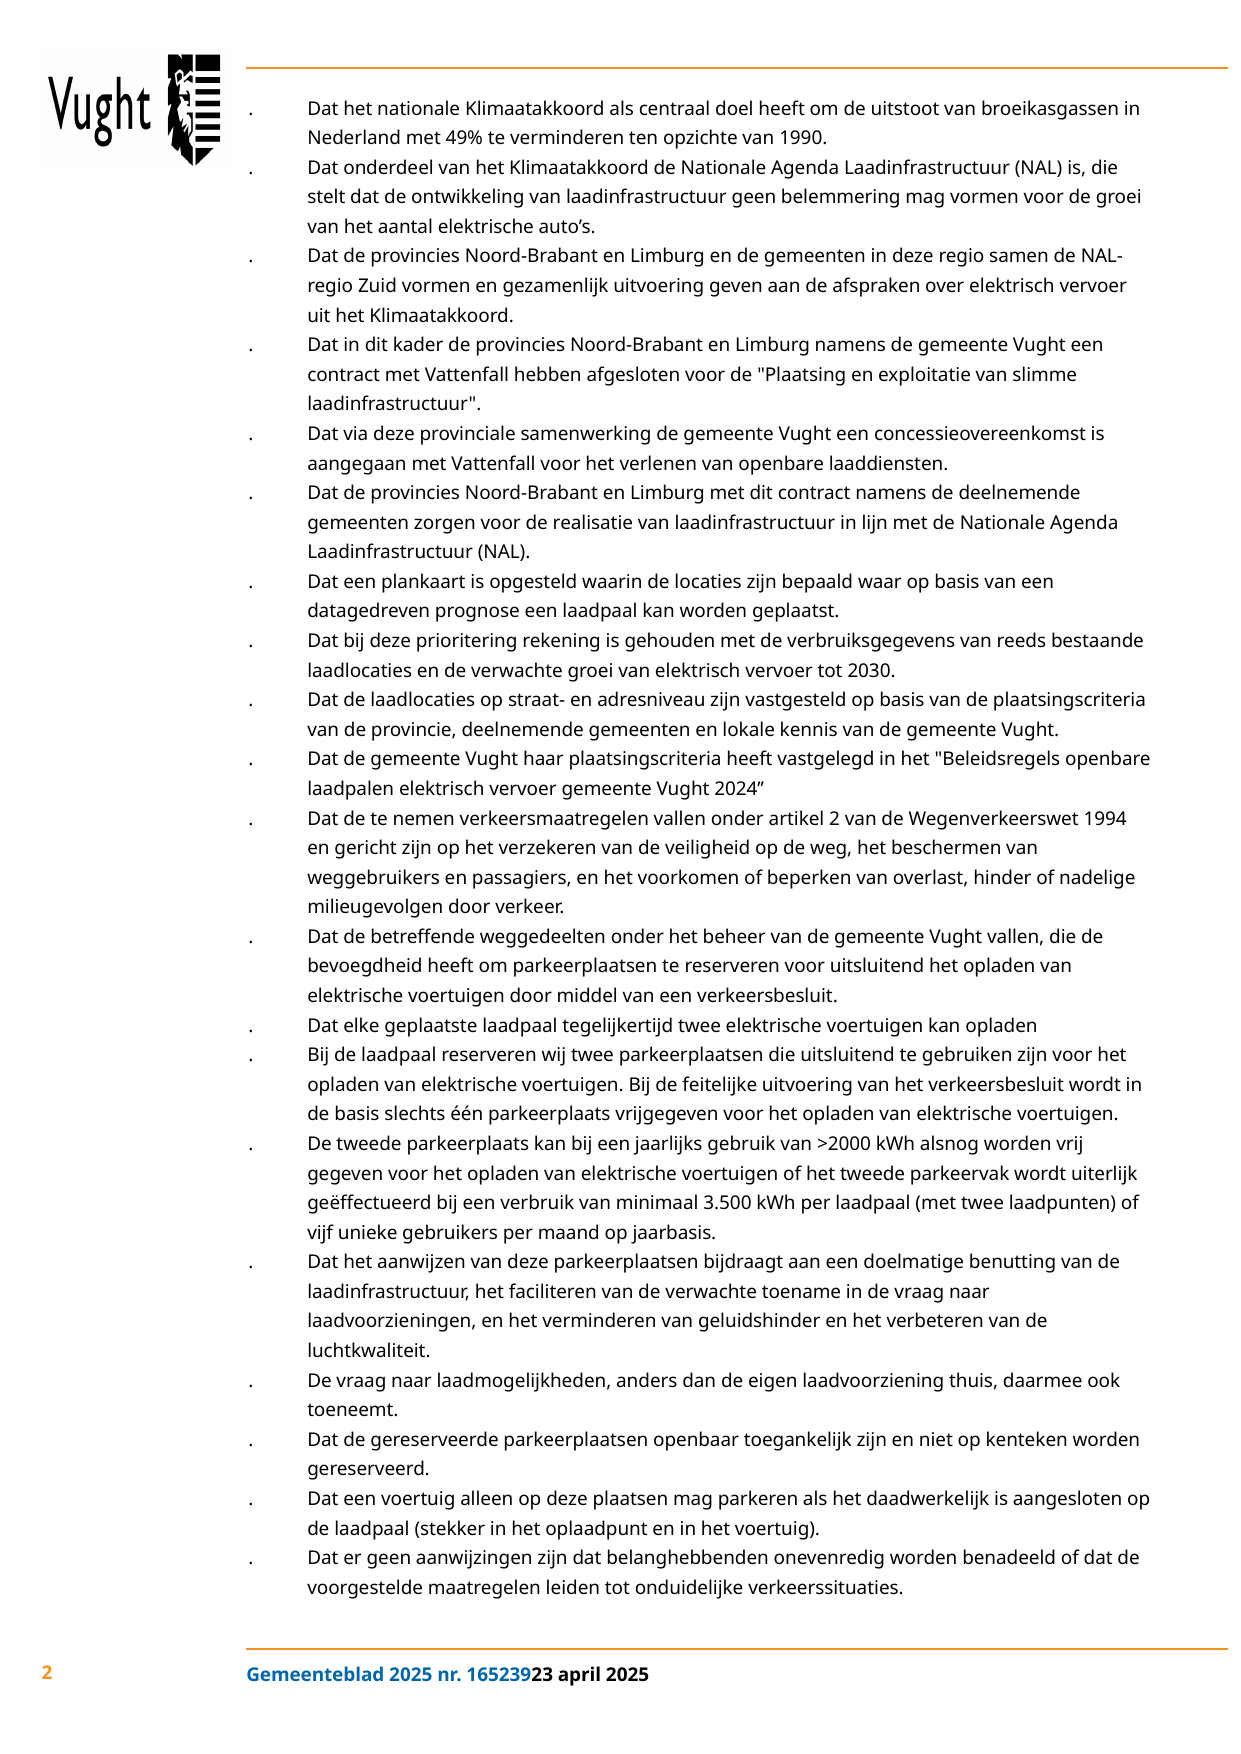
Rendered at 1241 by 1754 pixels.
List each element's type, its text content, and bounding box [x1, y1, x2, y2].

list Dat in dit kader de provincies Noord-Brabant en Limburg namens de gemeente Vught een contract met Vattenfall hebben afgesloten voor de "Plaatsing en exploitatie van slimme laadinfrastructuur". [248, 331, 1152, 416]
list Bij de laadpaal reserveren wij twee parkeerplaatsen die uitsluitend te gebruiken zijn voor het opladen van elektrische voertuigen. Bij de feitelijke uitvoering van het verkeersbesluit wordt in de basis slechts één parkeerplaats vrijgegeven voor het opladen van elektrische voertuigen. [248, 1041, 1152, 1126]
list Dat de te nemen verkeersmaatregelen vallen onder artikel 2 van de Wegenverkeerswet 1994 en gericht zijn op het verzekeren van de veiligheid op de weg, het beschermen van weggebruikers en passagiers, en het voorkomen of beperken van overlast, hinder of nadelige milieugevolgen door verkeer. [248, 805, 1152, 919]
list Dat onderdeel van het Klimaatakkoord de Nationale Agenda Laadinfrastructuur (NAL) is, die stelt dat de ontwikkeling van laadinfrastructuur geen belemmering mag vormen voor de groei van het aantal elektrische auto’s. [248, 154, 1152, 239]
list Dat de gereserveerde parkeerplaatsen openbaar toegankelijk zijn en niet op kenteken worden gereserveerd. [248, 1426, 1152, 1481]
list Dat er geen aanwijzingen zijn dat belanghebbenden onevenredig worden benadeeld of dat de voorgestelde maatregelen leiden tot onduidelijke verkeerssituaties. [248, 1544, 1152, 1600]
list Dat de provincies Noord-Brabant en Limburg en de gemeenten in deze regio samen de NAL-regio Zuid vormen en gezamenlijk uitvoering geven aan de afspraken over elektrisch vervoer uit het Klimaatakkoord. [248, 243, 1152, 328]
list Dat via deze provinciale samenwerking de gemeente Vught een concessieovereenkomst is aangegaan met Vattenfall voor het verlenen van openbare laaddiensten. [248, 420, 1152, 476]
list Dat een voertuig alleen op deze plaatsen mag parkeren als het daadwerkelijk is aangesloten op de laadpaal (stekker in het oplaadpunt en in het voertuig). [248, 1485, 1152, 1541]
list Dat de betreffende weggedeelten onder het beheer van de gemeente Vught vallen, die de bevoegdheid heeft om parkeerplaatsen te reserveren voor uitsluitend het opladen van elektrische voertuigen door middel van een verkeersbesluit. [248, 923, 1152, 1008]
list Dat het aanwijzen van deze parkeerplaatsen bijdraagt aan een doelmatige benutting van de laadinfrastructuur, het faciliteren van de verwachte toename in de vraag naar laadvoorzieningen, en het verminderen van geluidshinder en het verbeteren van de luchtkwaliteit. [248, 1248, 1152, 1363]
list Dat elke geplaatste laadpaal tegelijkertijd twee elektrische voertuigen kan opladen [248, 1012, 1152, 1038]
list De tweede parkeerplaats kan bij een jaarlijks gebruik van >2000 kWh alsnog worden vrij gegeven voor het opladen van elektrische voertuigen of het tweede parkeervak wordt uiterlijk geëffectueerd bij een verbruik van minimaal 3.500 kWh per laadpaal (met twee laadpunten) of vijf unieke gebruikers per maand op jaarbasis. [248, 1130, 1152, 1245]
list Dat de gemeente Vught haar plaatsingscriteria heeft vastgelegd in het "Beleidsregels openbare laadpalen elektrisch vervoer gemeente Vught 2024’’ [248, 746, 1152, 801]
list Dat bij deze prioritering rekening is gehouden met de verbruiksgegevens van reeds bestaande laadlocaties en de verwachte groei van elektrisch vervoer tot 2030. [248, 627, 1152, 683]
list De vraag naar laadmogelijkheden, anders dan de eigen laadvoorziening thuis, daarmee ook toeneemt. [248, 1367, 1152, 1422]
list Dat het nationale Klimaatakkoord als centraal doel heeft om de uitstoot van broeikasgassen in Nederland met 49% te verminderen ten opzichte van 1990. [248, 95, 1152, 150]
list Dat een plankaart is opgesteld waarin de locaties zijn bepaald waar op basis van een datagedreven prognose een laadpaal kan worden geplaatst. [248, 568, 1152, 623]
list Dat de provincies Noord-Brabant en Limburg met dit contract namens de deelnemende gemeenten zorgen voor de realisatie van laadinfrastructuur in lijn met de Nationale Agenda Laadinfrastructuur (NAL). [248, 479, 1152, 564]
list Dat de laadlocaties op straat- en adresniveau zijn vastgesteld op basis van de plaatsingscriteria van de provincie, deelnemende gemeenten en lokale kennis van de gemeente Vught. [248, 686, 1152, 742]
picture [41, 47, 231, 172]
